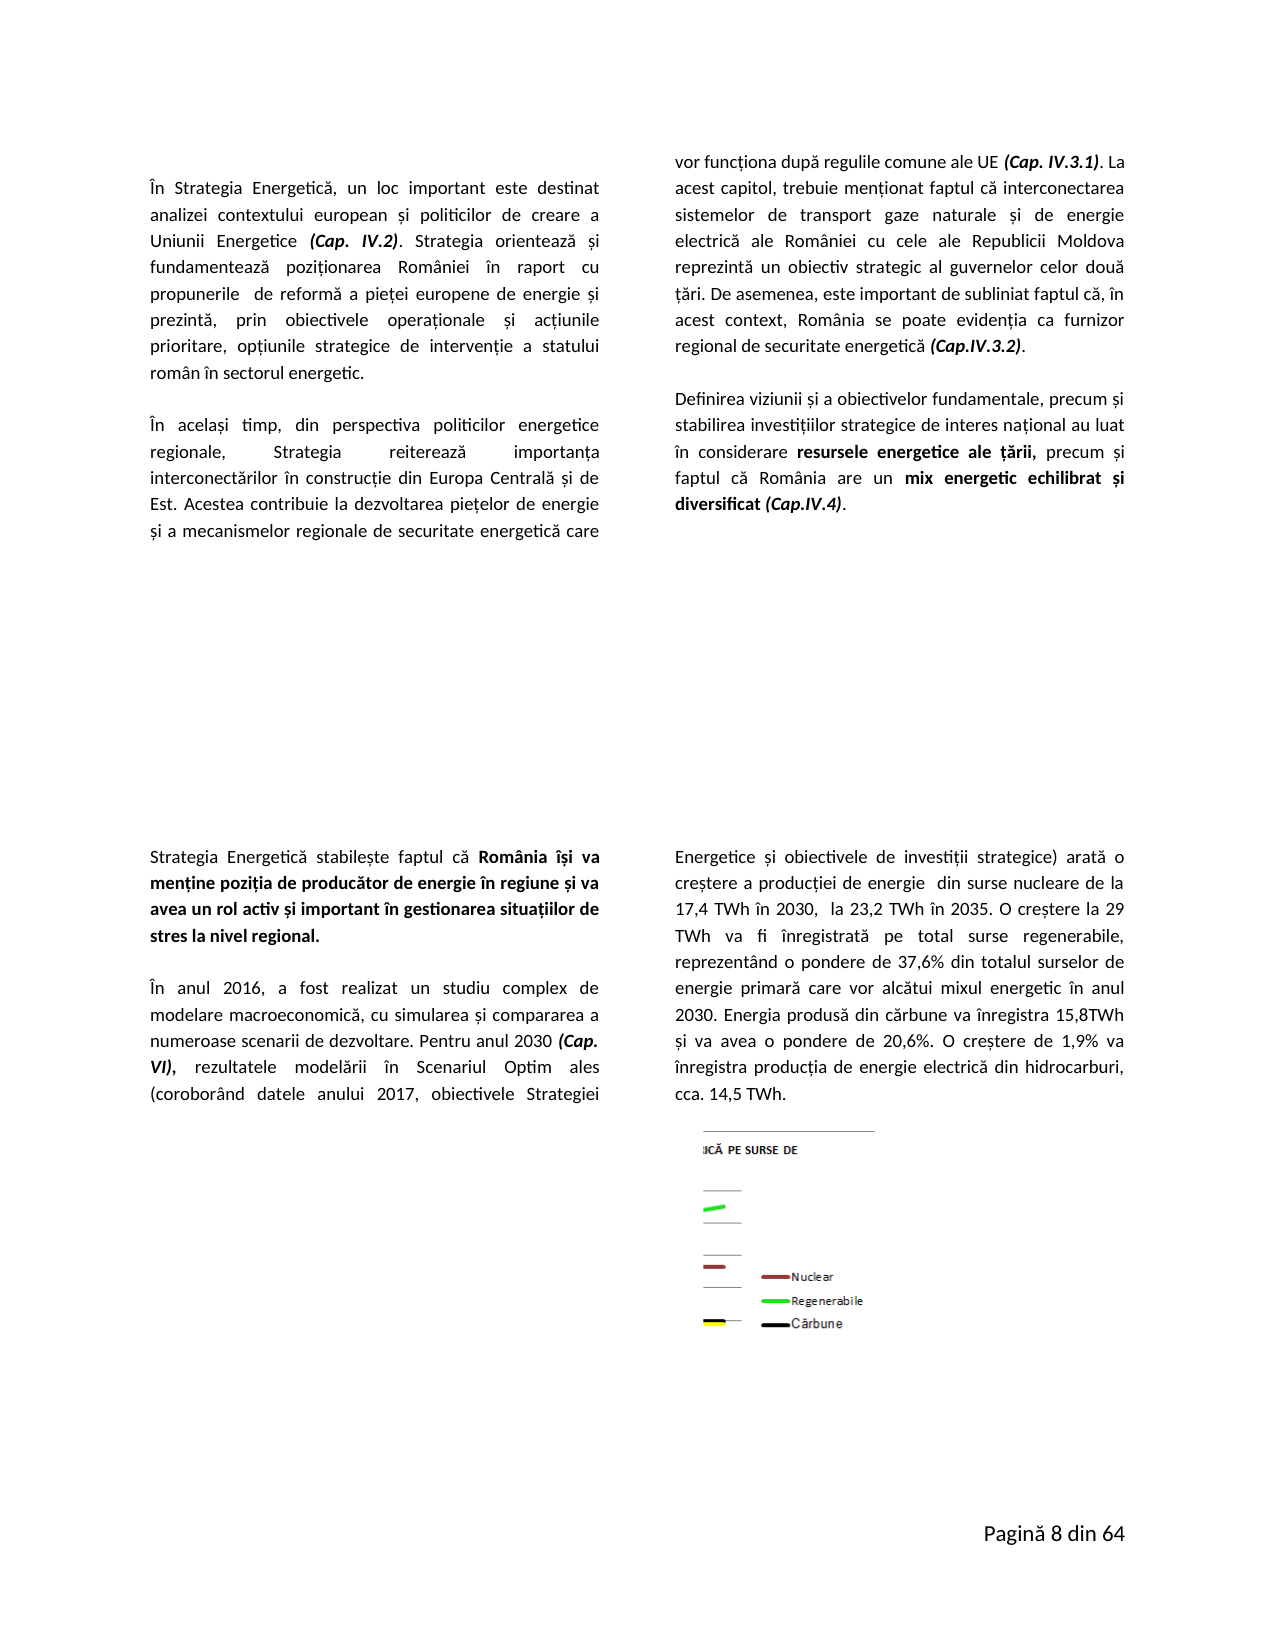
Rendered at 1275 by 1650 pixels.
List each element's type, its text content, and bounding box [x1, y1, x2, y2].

text vor funcționa după regulile comune ale UE (Cap. IV.3.1). La acest capitol, trebuie menționat faptul că interconectarea sistemelor de transport gaze naturale și de energie electrică ale României cu cele ale Republicii Moldova reprezintă un obiectiv strategic al guvernelor celor două țări. De asemenea, este important de subliniat faptul că, în acest context, România se poate evidenția ca furnizor regional de securitate energetică (Cap.IV.3.2). [675, 150, 1125, 357]
text În anul 2016, a fost realizat un studiu complex de modelare macroeconomică, cu simularea și compararea a numeroase scenarii de dezvoltare. Pentru anul 2030 (Cap. VI), rezultatele modelării în Scenariul Optim ales (coroborând datele anului 2017, obiectivele Strategiei [150, 977, 600, 1105]
text În Strategia Energetică, un loc important este destinat analizei contextului european și politicilor de creare a Uniunii Energetice (Cap. IV.2). Strategia orientează și fundamentează poziționarea României în raport cu propunerile de reformă a pieței europene de energie și prezintă, prin obiectivele operaționale și acțiunile prioritare, opțiunile strategice de intervenție a statului român în sectorul energetic. [150, 176, 600, 384]
text În același timp, din perspectiva politicilor energetice regionale, Strategia reiterează importanța interconectărilor în construcție din Europa Centrală și de Est. Acestea contribuie la dezvoltarea piețelor de energie şi a mecanismelor regionale de securitate energetică care [150, 413, 600, 542]
text Strategia Energetică stabilește faptul că România își va menține poziția de producător de energie în regiune și va avea un rol activ și important în gestionarea situațiilor de stres la nivel regional. [150, 845, 600, 947]
text Definirea viziunii și a obiectivelor fundamentale, precum și stabilirea investițiilor strategice de interes naţional au luat în considerare resursele energetice ale țării, precum și faptul că România are un mix energetic echilibrat și diversificat (Cap.IV.4). [675, 387, 1125, 516]
text Energetice și obiectivele de investiții strategice) arată o creștere a producției de energie din surse nucleare de la 17,4 TWh în 2030, la 23,2 TWh în 2035. O creștere la 29 TWh va fi înregistrată pe total surse regenerabile, reprezentând o pondere de 37,6% din totalul surselor de energie primară care vor alcătui mixul energetic în anul 2030. Energia produsă din cărbune va înregistra 15,8TWh și va avea o pondere de 20,6%. O creștere de 1,9% va înregistra producția de energie electrică din hidrocarburi, cca. 14,5 TWh. [675, 845, 1125, 1105]
